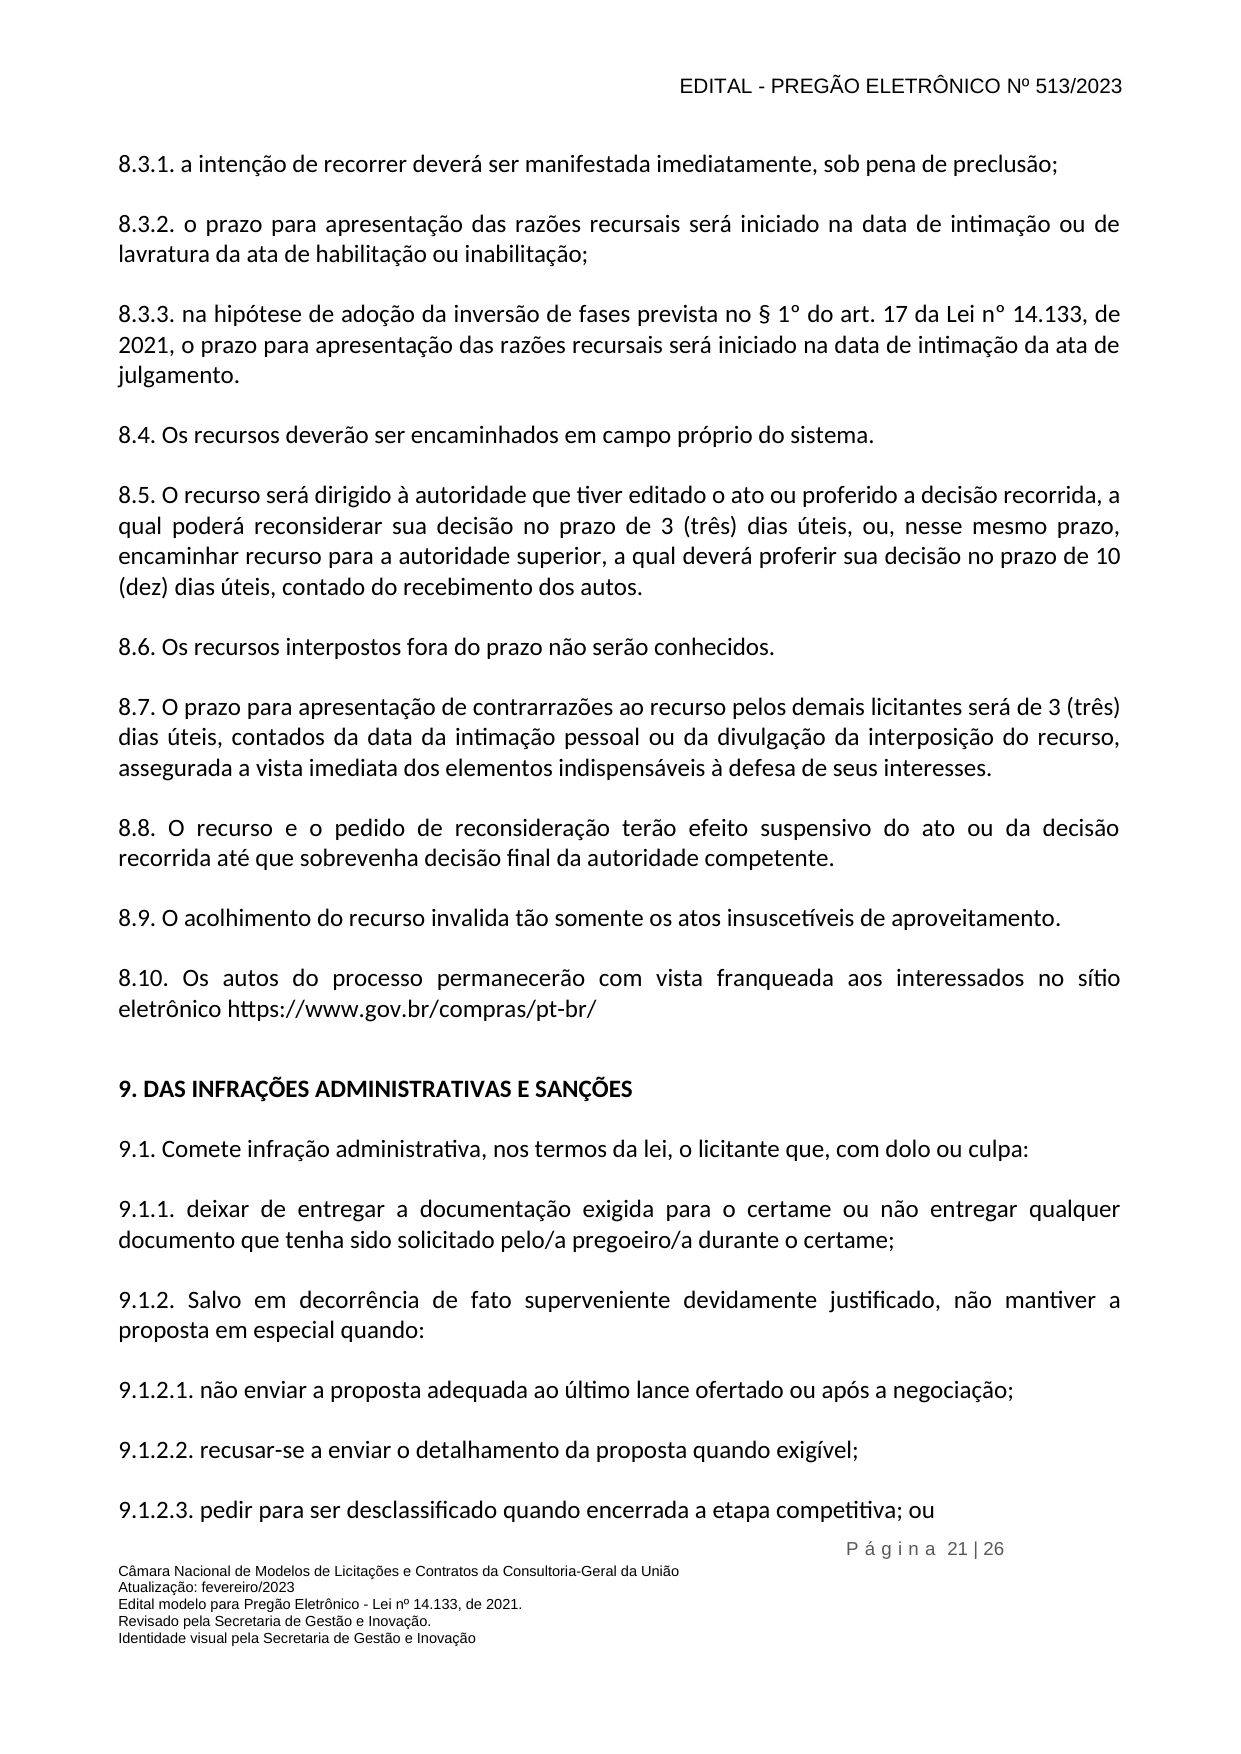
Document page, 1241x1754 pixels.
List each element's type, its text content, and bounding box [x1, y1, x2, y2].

text 8.6. Os recursos interpostos fora do prazo não serão conhecidos. [118, 631, 1122, 661]
text 8.4. Os recursos deverão ser encaminhados em campo próprio do sistema. [118, 419, 1122, 450]
text 8.3.3. na hipótese de adoção da inversão de fases prevista no § 1º do art. 17 da Lei nº 14.133, de 2021, o prazo para apresentação das razões recursais será iniciado na data de intimação da ata de julgamento. [118, 298, 1122, 390]
text 8.7. O prazo para apresentação de contrarrazões ao recurso pelos demais licitantes será de 3 (três) dias úteis, contados da data da intimação pessoal ou da divulgação da interposição do recurso, assegurada a vista imediata dos elementos indispensáveis à defesa de seus interesses. [118, 691, 1122, 782]
text 9.1. Comete infração administrativa, nos termos da lei, o licitante que, com dolo ou culpa: [118, 1133, 1122, 1164]
text 9.1.1. deixar de entregar a documentação exigida para o certame ou não entregar qualquer documento que tenha sido solicitado pelo/a pregoeiro/a durante o certame; [118, 1193, 1122, 1254]
text 8.3.2. o prazo para apresentação das razões recursais será iniciado na data de intimação ou de lavratura da ata de habilitação ou inabilitação; [118, 208, 1122, 269]
text 8.10. Os autos do processo permanecerão com vista franqueada aos interessados no sítio eletrônico https://www.gov.br/compras/pt-br/ [118, 962, 1122, 1023]
text 9.1.2.3. pedir para ser desclassificado quando encerrada a etapa competitiva; ou [118, 1494, 1122, 1525]
text 8.9. O acolhimento do recurso invalida tão somente os atos insuscetíveis de aproveitamento. [118, 902, 1122, 933]
subtitle 9. DAS INFRAÇÕES ADMINISTRATIVAS E SANÇÕES [118, 1073, 1122, 1104]
text 9.1.2.2. recusar-se a enviar o detalhamento da proposta quando exigível; [118, 1434, 1122, 1465]
text 8.3.1. a intenção de recorrer deverá ser manifestada imediatamente, sob pena de preclusão; [118, 148, 1122, 178]
text 9.1.2. Salvo em decorrência de fato superveniente devidamente justificado, não mantiver a proposta em especial quando: [118, 1284, 1122, 1345]
text 8.5. O recurso será dirigido à autoridade que tiver editado o ato ou proferido a decisão recorrida, a qual poderá reconsiderar sua decisão no prazo de 3 (três) dias úteis, ou, nesse mesmo prazo, encaminhar recurso para a autoridade superior, a qual deverá proferir sua decisão no prazo de 10 (dez) dias úteis, contado do recebimento dos autos. [118, 479, 1122, 601]
text 9.1.2.1. não enviar a proposta adequada ao último lance ofertado ou após a negociação; [118, 1374, 1122, 1405]
text 8.8. O recurso e o pedido de reconsideração terão efeito suspensivo do ato ou da decisão recorrida até que sobrevenha decisão final da autoridade competente. [118, 812, 1122, 873]
